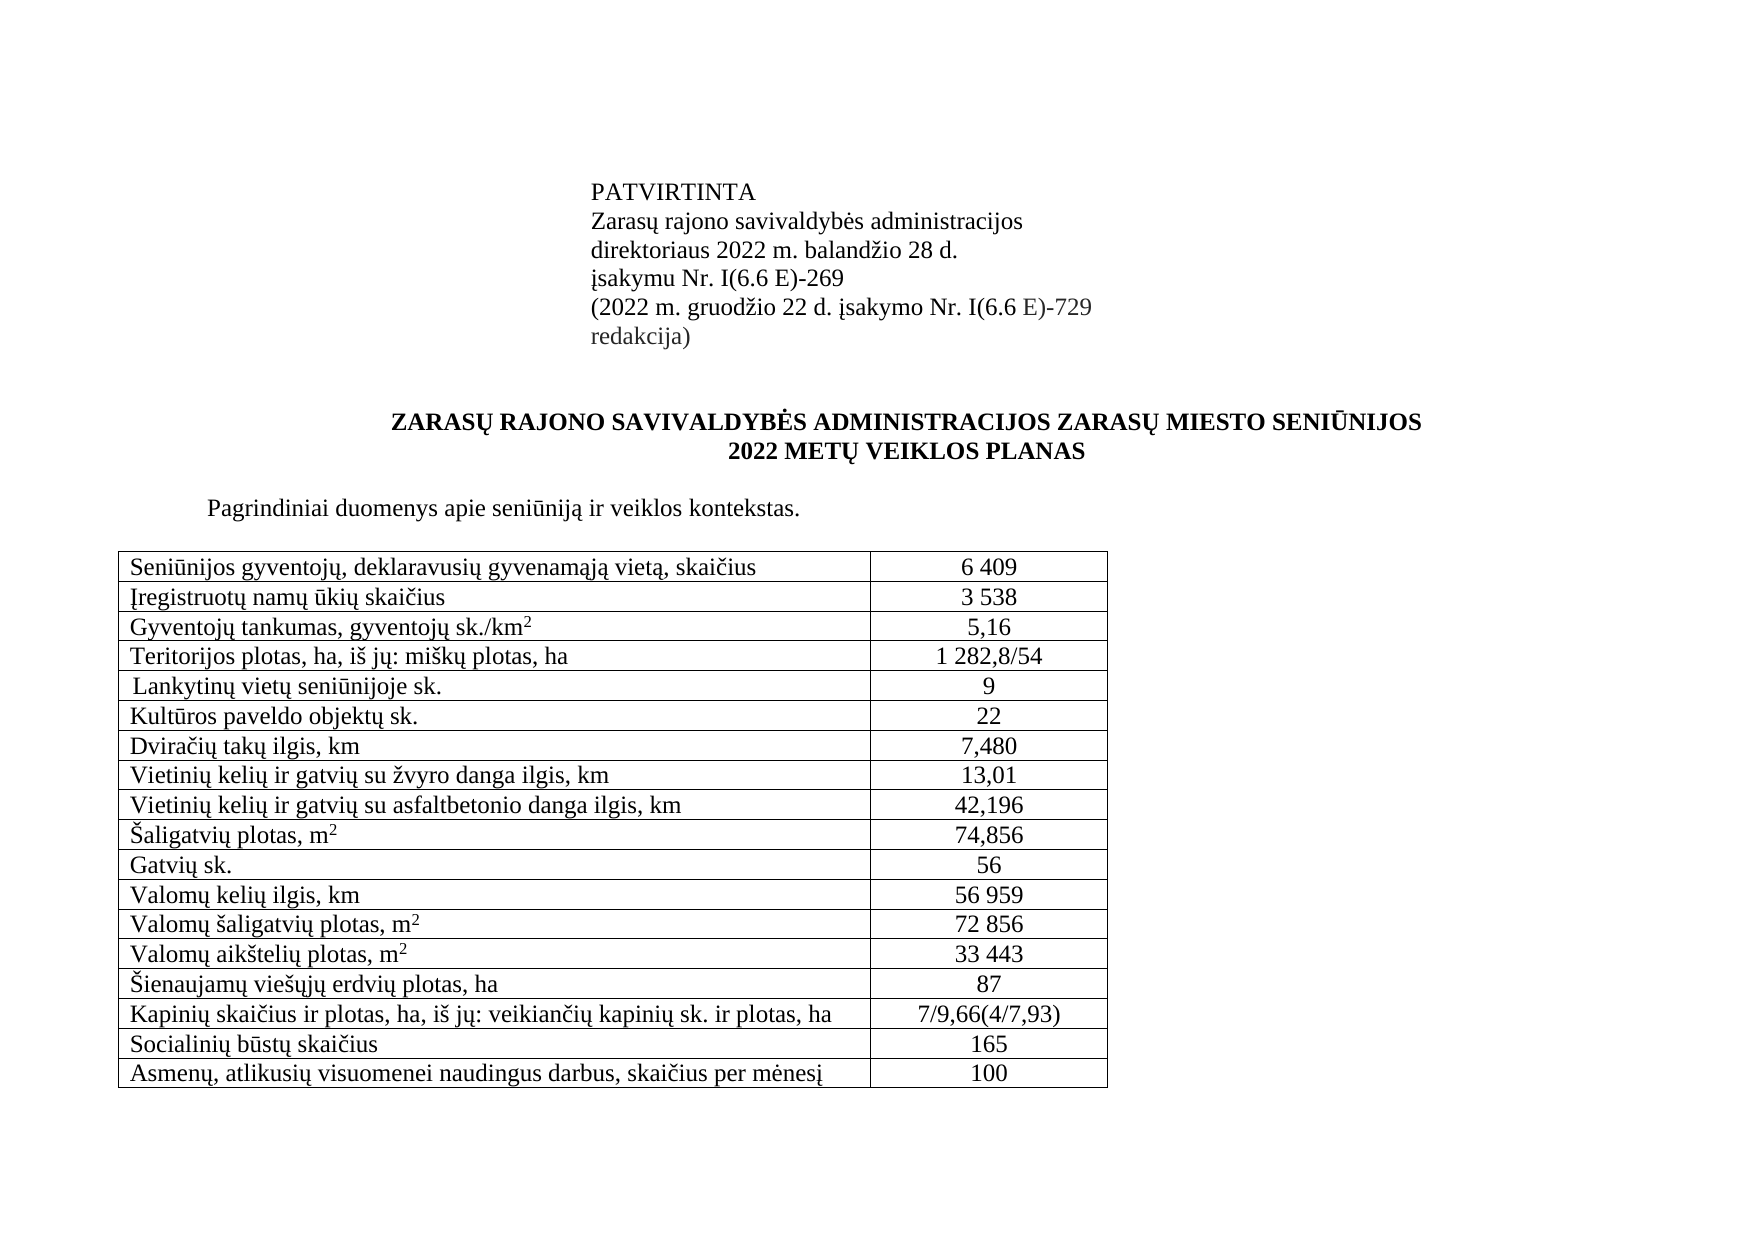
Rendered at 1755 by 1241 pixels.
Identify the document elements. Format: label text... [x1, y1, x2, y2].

table_cell 100 [871, 1059, 1107, 1087]
table_cell 56 [871, 850, 1107, 879]
text (2022 m. gruodžio 22 d. įsakymo Nr. I(6.6 E)-729 [591, 292, 1704, 321]
table_cell 13,01 [871, 761, 1107, 789]
table_cell 5,16 [871, 612, 1107, 640]
text direktoriaus 2022 m. balandžio 28 d. [591, 235, 1704, 263]
table_cell 22 [871, 701, 1107, 730]
table_cell Gatvių sk. [119, 850, 870, 879]
table_cell Socialinių būstų skaičius [119, 1029, 870, 1057]
table_cell 9 [871, 671, 1107, 700]
table_cell Asmenų, atlikusių visuomenei naudingus darbus, skaičius per mėnesį [119, 1059, 870, 1087]
table_cell Valomų aikštelių plotas, m2 [119, 939, 870, 968]
text Pagrindiniai duomenys apie seniūniją ir veiklos kontekstas. [118, 493, 1695, 522]
text Zarasų rajono savivaldybės administracijos [591, 206, 1704, 235]
table_cell Vietinių kelių ir gatvių su žvyro danga ilgis, km [119, 761, 870, 789]
text 2022 METŲ VEIKLOS PLANAS [118, 436, 1695, 465]
table_cell 56 959 [871, 880, 1107, 908]
table_cell 1 282,8/54 [871, 641, 1107, 670]
table_cell Šienaujamų viešųjų erdvių plotas, ha [119, 969, 870, 998]
table_cell Gyventojų tankumas, gyventojų sk./km2 [119, 612, 870, 640]
table_cell Įregistruotų namų ūkių skaičius [119, 582, 870, 611]
table_cell 72 856 [871, 910, 1107, 938]
text ZARASŲ RAJONO SAVIVALDYBĖS ADMINISTRACIJOS ZARASŲ MIESTO SENIŪNIJOS [118, 407, 1695, 436]
table_cell Šaligatvių plotas, m2 [119, 820, 870, 849]
table_cell Dviračių takų ilgis, km [119, 731, 870, 759]
table_cell Kultūros paveldo objektų sk. [119, 701, 870, 730]
table_cell 42,196 [871, 790, 1107, 819]
table_cell Vietinių kelių ir gatvių su asfaltbetonio danga ilgis, km [119, 790, 870, 819]
text redakcija) [591, 321, 1704, 350]
table_cell Teritorijos plotas, ha, iš jų: miškų plotas, ha [119, 641, 870, 670]
table_cell 33 443 [871, 939, 1107, 968]
table_cell Valomų kelių ilgis, km [119, 880, 870, 908]
text PATVIRTINTA [591, 177, 1692, 206]
table_cell 87 [871, 969, 1107, 998]
table_cell 3 538 [871, 582, 1107, 611]
text įsakymu Nr. I(6.6 E)-269 [591, 263, 1704, 292]
table_cell 7,480 [871, 731, 1107, 759]
table_header Seniūnijos gyventojų, deklaravusių gyvenamąją vietą, skaičius [119, 552, 870, 581]
table_cell 7/9,66(4/7,93) [871, 999, 1107, 1028]
table_cell Kapinių skaičius ir plotas, ha, iš jų: veikiančių kapinių sk. ir plotas, ha [119, 999, 870, 1028]
table_cell Lankytinų vietų seniūnijoje sk. [119, 671, 870, 700]
table_cell 165 [871, 1029, 1107, 1057]
table_cell 74,856 [871, 820, 1107, 849]
table_cell Valomų šaligatvių plotas, m2 [119, 910, 870, 938]
table_header 6 409 [871, 552, 1107, 581]
